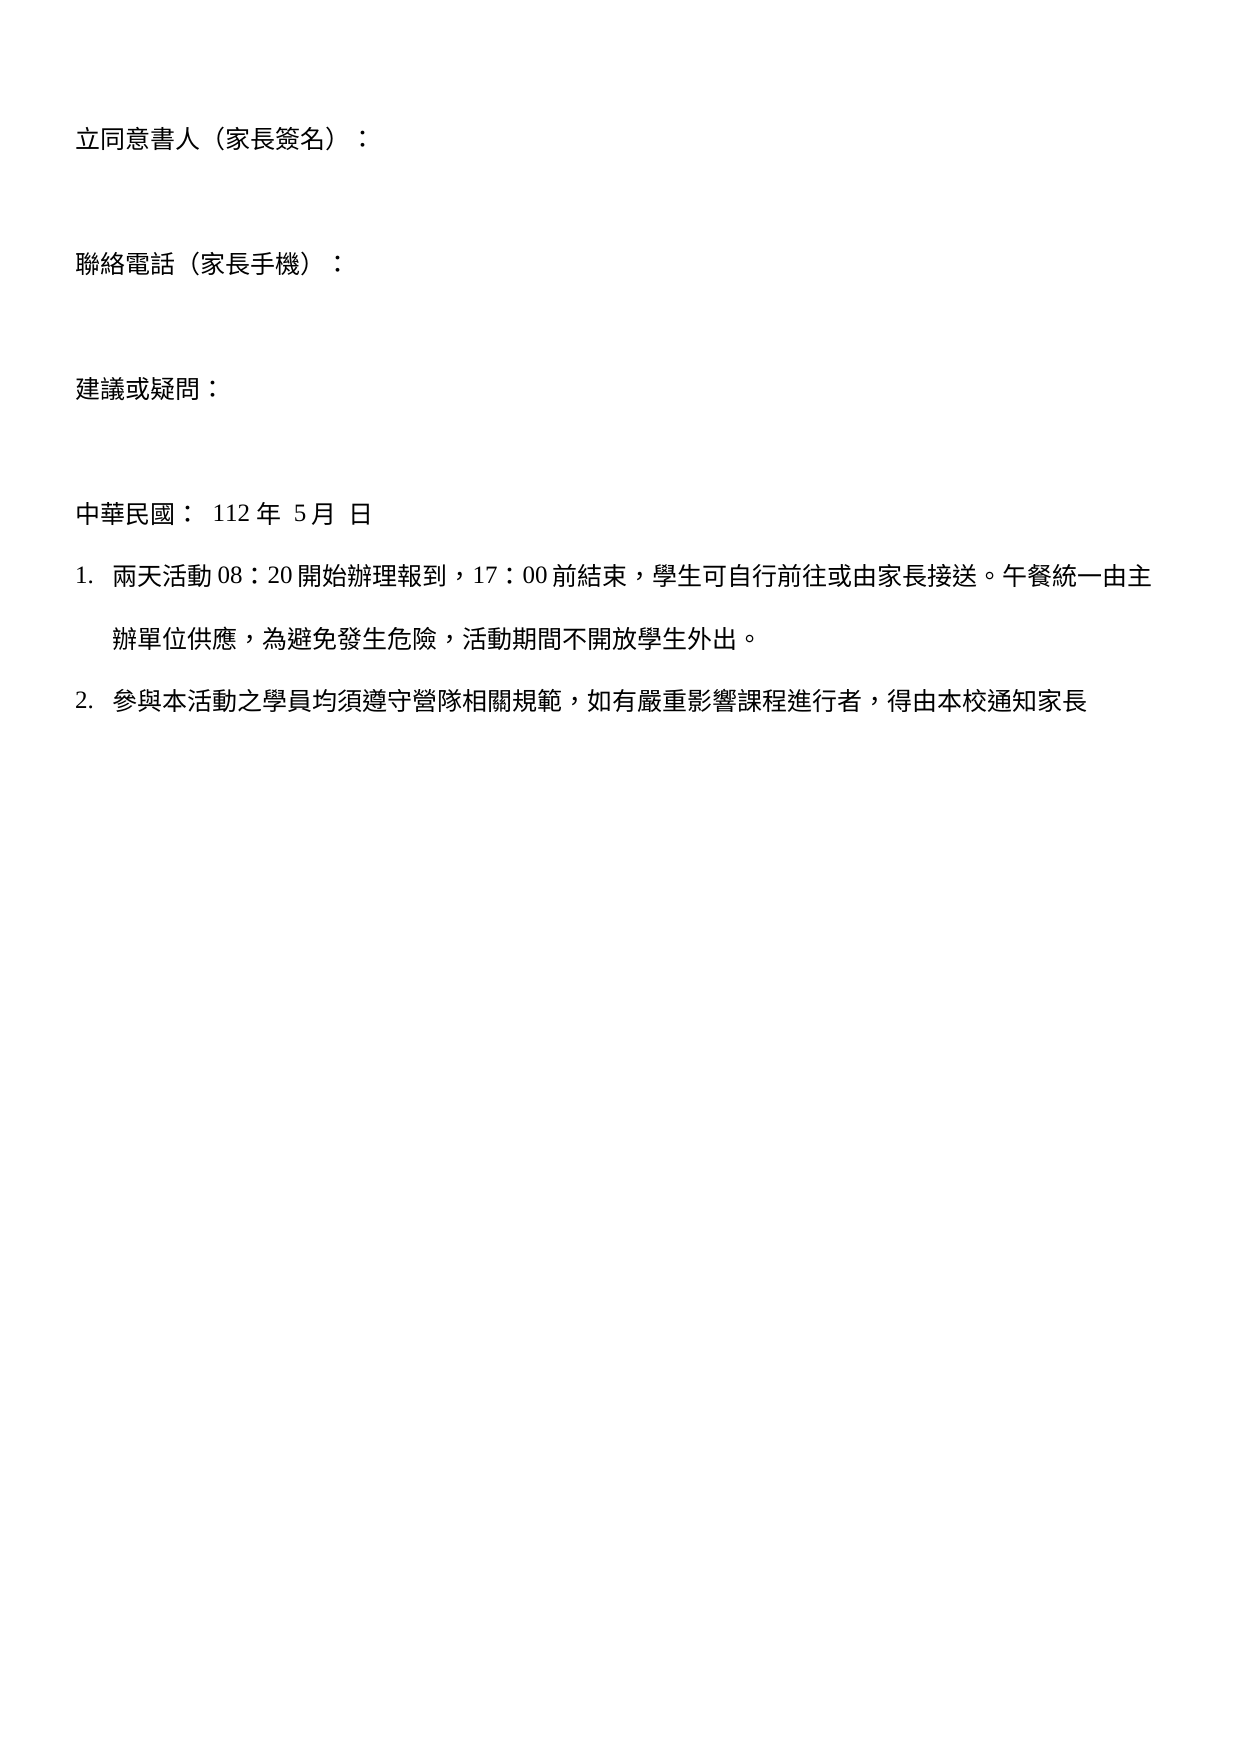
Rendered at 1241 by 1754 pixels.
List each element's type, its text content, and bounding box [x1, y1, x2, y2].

text 建議或疑問： [75, 346, 1165, 408]
text 立同意書人（家長簽名）： [75, 96, 1165, 158]
text 中華民國： 112 年 5月 日 [75, 471, 1165, 533]
list 參與本活動之學員均須遵守營隊相關規範，如有嚴重影響課程進行者，得由本校通知家長 [75, 658, 1165, 721]
text 聯絡電話（家長手機）： [75, 221, 1165, 283]
list 兩天活動08：20開始辦理報到，17：00前結束，學生可自行前往或由家長接送。午餐統一由主辦單位供應，為避免發生危險，活動期間不開放學生外出。 [75, 533, 1165, 658]
